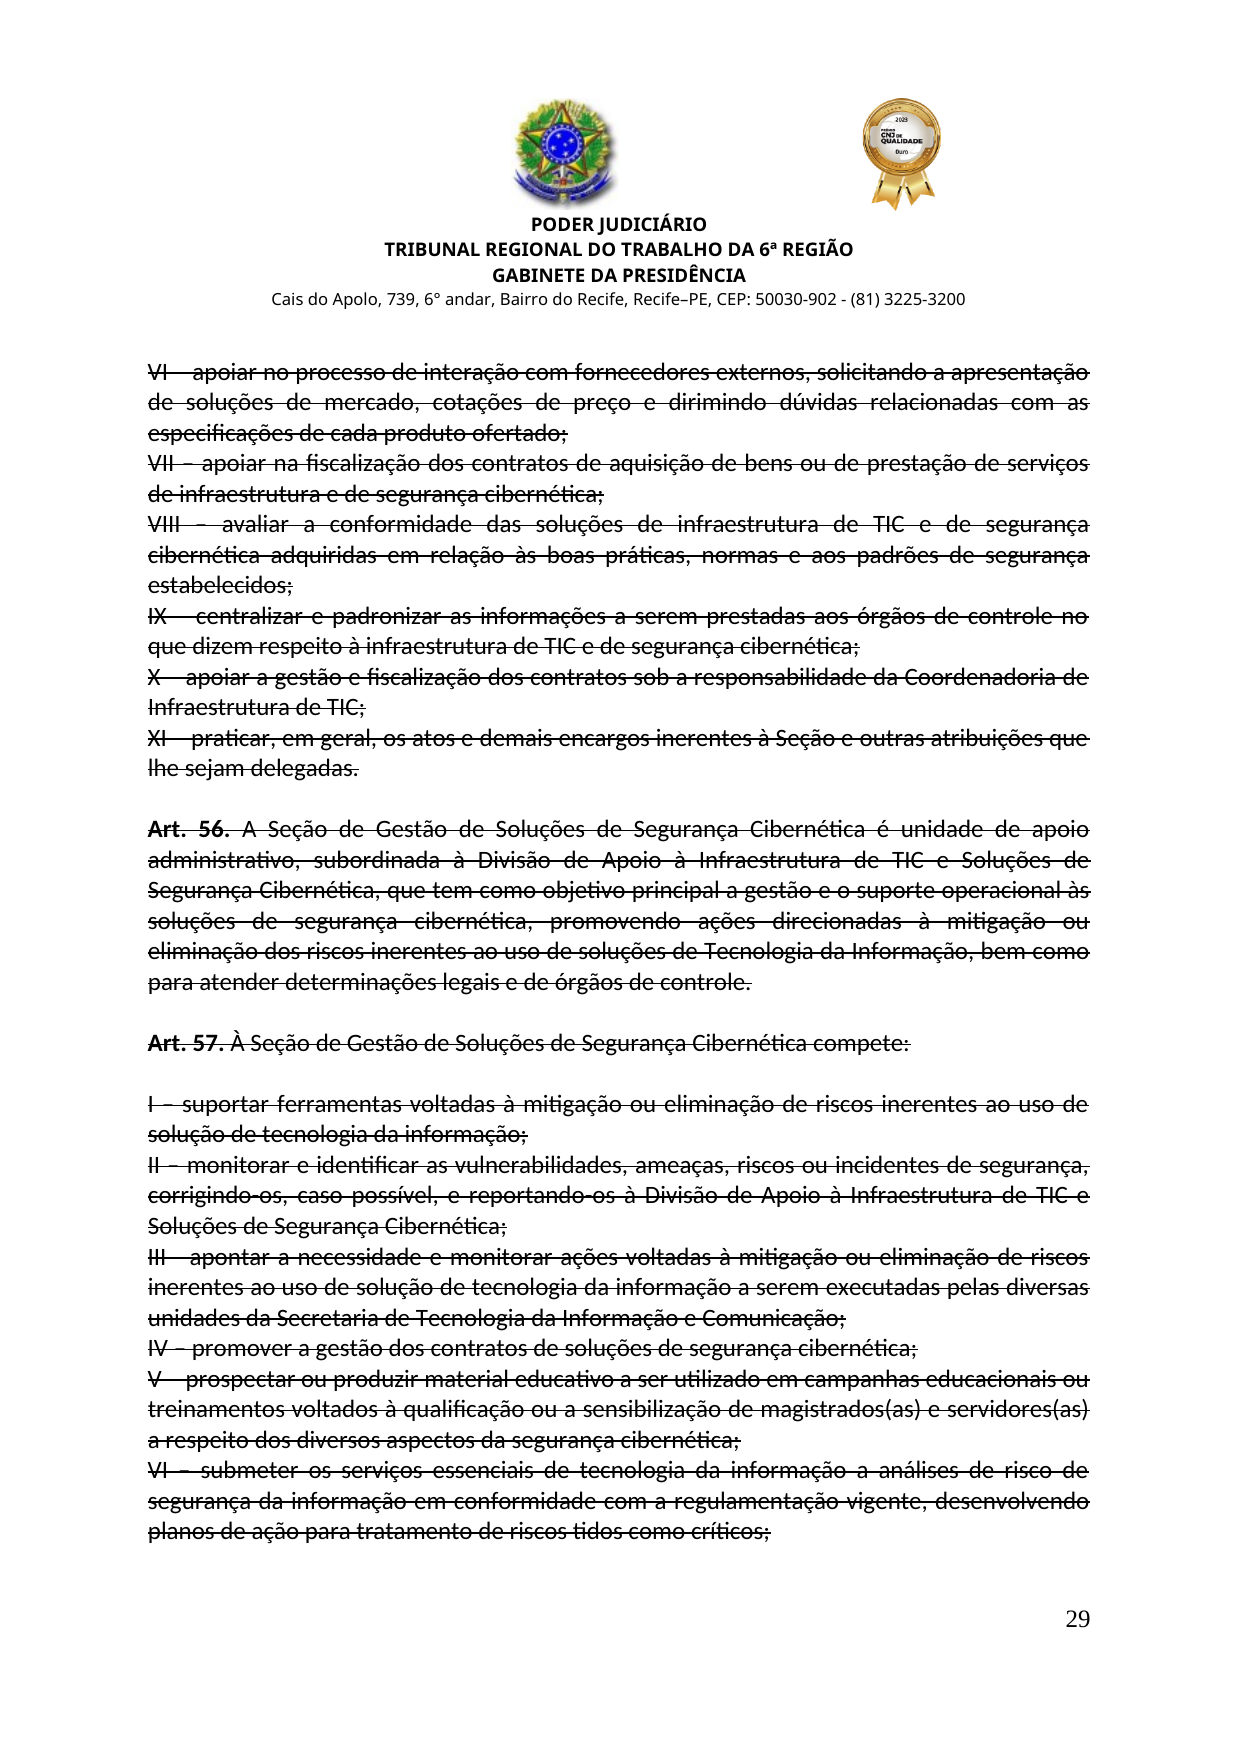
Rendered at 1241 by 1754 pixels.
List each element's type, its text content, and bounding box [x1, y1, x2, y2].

text VI – apoiar no processo de interação com fornecedores externos, solicitando a apresentação de soluções de mercado, cotações de preço e dirimindo dúvidas relacionadas com as especificações de cada produto ofertado; [147, 373, 1090, 403]
text III - apontar a necessidade e monitorar ações voltadas à mitigação ou eliminação de riscos inerentes ao uso de solução de tecnologia da informação a serem executadas pelas diversas unidades da Secretaria de Tecnologia da Informação e Comunicação; [147, 1241, 1090, 1257]
text III - apontar a necessidade e monitorar ações voltadas à mitigação ou eliminação de riscos inerentes ao uso de solução de tecnologia da informação a serem executadas pelas diversas unidades da Secretaria de Tecnologia da Informação e Comunicação; [147, 1258, 1090, 1288]
text III - apontar a necessidade e monitorar ações voltadas à mitigação ou eliminação de riscos inerentes ao uso de solução de tecnologia da informação a serem executadas pelas diversas unidades da Secretaria de Tecnologia da Informação e Comunicação; [147, 1289, 1090, 1332]
text V – prospectar ou produzir material educativo a ser utilizado em campanhas educacionais ou treinamentos voltados à qualificação ou a sensibilização de magistrados(as) e servidores(as) a respeito dos diversos aspectos da segurança cibernética; [147, 1363, 1090, 1379]
text VI – submeter os serviços essenciais de tecnologia da informação a análises de risco de segurança da informação em conformidade com a regulamentação vigente, desenvolvendo planos de ação para tratamento de riscos tidos como críticos; [147, 1502, 1090, 1546]
text I – suportar ferramentas voltadas à mitigação ou eliminação de riscos inerentes ao uso de solução de tecnologia da informação; [147, 1088, 1090, 1149]
text VI – apoiar no processo de interação com fornecedores externos, solicitando a apresentação de soluções de mercado, cotações de preço e dirimindo dúvidas relacionadas com as especificações de cada produto ofertado; [147, 356, 1090, 372]
text II – monitorar e identificar as vulnerabilidades, ameaças, riscos ou incidentes de segurança, corrigindo-os, caso possível, e reportando-os à Divisão de Apoio à Infraestrutura de TIC e Soluções de Segurança Cibernética; [147, 1197, 1090, 1241]
text X – apoiar a gestão e fiscalização dos contratos sob a responsabilidade da Coordenadoria de Infraestrutura de TIC; [147, 661, 1090, 722]
text Art. 56. A Seção de Gestão de Soluções de Segurança Cibernética é unidade de apoio administrativo, subordinada à Divisão de Apoio à Infraestrutura de TIC e Soluções de Segurança Cibernética, que tem como objetivo principal a gestão e o suporte operacional às soluções de segurança cibernética, promovendo ações direcionadas à mitigação ou eliminação dos riscos inerentes ao uso de soluções de Tecnologia da Informação, bem como para atender determinações legais e de órgãos de controle. [147, 813, 1090, 830]
text V – prospectar ou produzir material educativo a ser utilizado em campanhas educacionais ou treinamentos voltados à qualificação ou a sensibilização de magistrados(as) e servidores(as) a respeito dos diversos aspectos da segurança cibernética; [147, 1411, 1090, 1454]
text XI – praticar, em geral, os atos e demais encargos inerentes à Seção e outras atribuições que lhe sejam delegadas. [147, 740, 1090, 783]
text Art. 57. À Seção de Gestão de Soluções de Segurança Cibernética compete: [147, 1027, 1090, 1058]
text XI – praticar, em geral, os atos e demais encargos inerentes à Seção e outras atribuições que lhe sejam delegadas. [147, 722, 1090, 738]
text V – prospectar ou produzir material educativo a ser utilizado em campanhas educacionais ou treinamentos voltados à qualificação ou a sensibilização de magistrados(as) e servidores(as) a respeito dos diversos aspectos da segurança cibernética; [147, 1380, 1090, 1410]
text VI – apoiar no processo de interação com fornecedores externos, solicitando a apresentação de soluções de mercado, cotações de preço e dirimindo dúvidas relacionadas com as especificações de cada produto ofertado; [147, 404, 1090, 447]
text VIII – avaliar a conformidade das soluções de infraestrutura de TIC e de segurança cibernética adquiridas em relação às boas práticas, normas e aos padrões de segurança estabelecidos; [147, 526, 1090, 555]
text IV – promover a gestão dos contratos de soluções de segurança cibernética; [147, 1332, 1090, 1363]
text Art. 56. A Seção de Gestão de Soluções de Segurança Cibernética é unidade de apoio administrativo, subordinada à Divisão de Apoio à Infraestrutura de TIC e Soluções de Segurança Cibernética, que tem como objetivo principal a gestão e o suporte operacional às soluções de segurança cibernética, promovendo ações direcionadas à mitigação ou eliminação dos riscos inerentes ao uso de soluções de Tecnologia da Informação, bem como para atender determinações legais e de órgãos de controle. [147, 861, 1090, 891]
text VIII – avaliar a conformidade das soluções de infraestrutura de TIC e de segurança cibernética adquiridas em relação às boas práticas, normas e aos padrões de segurança estabelecidos; [147, 508, 1090, 525]
text Art. 56. A Seção de Gestão de Soluções de Segurança Cibernética é unidade de apoio administrativo, subordinada à Divisão de Apoio à Infraestrutura de TIC e Soluções de Segurança Cibernética, que tem como objetivo principal a gestão e o suporte operacional às soluções de segurança cibernética, promovendo ações direcionadas à mitigação ou eliminação dos riscos inerentes ao uso de soluções de Tecnologia da Informação, bem como para atender determinações legais e de órgãos de controle. [147, 892, 1090, 921]
text VII – apoiar na fiscalização dos contratos de aquisição de bens ou de prestação de serviços de infraestrutura e de segurança cibernética; [147, 465, 1090, 508]
text II – monitorar e identificar as vulnerabilidades, ameaças, riscos ou incidentes de segurança, corrigindo-os, caso possível, e reportando-os à Divisão de Apoio à Infraestrutura de TIC e Soluções de Segurança Cibernética; [147, 1167, 1090, 1196]
text II – monitorar e identificar as vulnerabilidades, ameaças, riscos ou incidentes de segurança, corrigindo-os, caso possível, e reportando-os à Divisão de Apoio à Infraestrutura de TIC e Soluções de Segurança Cibernética; [147, 1149, 1090, 1166]
text Art. 56. A Seção de Gestão de Soluções de Segurança Cibernética é unidade de apoio administrativo, subordinada à Divisão de Apoio à Infraestrutura de TIC e Soluções de Segurança Cibernética, que tem como objetivo principal a gestão e o suporte operacional às soluções de segurança cibernética, promovendo ações direcionadas à mitigação ou eliminação dos riscos inerentes ao uso de soluções de Tecnologia da Informação, bem como para atender determinações legais e de órgãos de controle. [147, 922, 1090, 952]
text Art. 56. A Seção de Gestão de Soluções de Segurança Cibernética é unidade de apoio administrativo, subordinada à Divisão de Apoio à Infraestrutura de TIC e Soluções de Segurança Cibernética, que tem como objetivo principal a gestão e o suporte operacional às soluções de segurança cibernética, promovendo ações direcionadas à mitigação ou eliminação dos riscos inerentes ao uso de soluções de Tecnologia da Informação, bem como para atender determinações legais e de órgãos de controle. [147, 953, 1090, 997]
text VI – submeter os serviços essenciais de tecnologia da informação a análises de risco de segurança da informação em conformidade com a regulamentação vigente, desenvolvendo planos de ação para tratamento de riscos tidos como críticos; [147, 1454, 1090, 1501]
text Art. 56. A Seção de Gestão de Soluções de Segurança Cibernética é unidade de apoio administrativo, subordinada à Divisão de Apoio à Infraestrutura de TIC e Soluções de Segurança Cibernética, que tem como objetivo principal a gestão e o suporte operacional às soluções de segurança cibernética, promovendo ações direcionadas à mitigação ou eliminação dos riscos inerentes ao uso de soluções de Tecnologia da Informação, bem como para atender determinações legais e de órgãos de controle. [147, 831, 1090, 860]
text VIII – avaliar a conformidade das soluções de infraestrutura de TIC e de segurança cibernética adquiridas em relação às boas práticas, normas e aos padrões de segurança estabelecidos; [147, 556, 1090, 600]
text IX – centralizar e padronizar as informações a serem prestadas aos órgãos de controle no que dizem respeito à infraestrutura de TIC e de segurança cibernética; [147, 600, 1090, 661]
text VII – apoiar na fiscalização dos contratos de aquisição de bens ou de prestação de serviços de infraestrutura e de segurança cibernética; [147, 447, 1090, 464]
